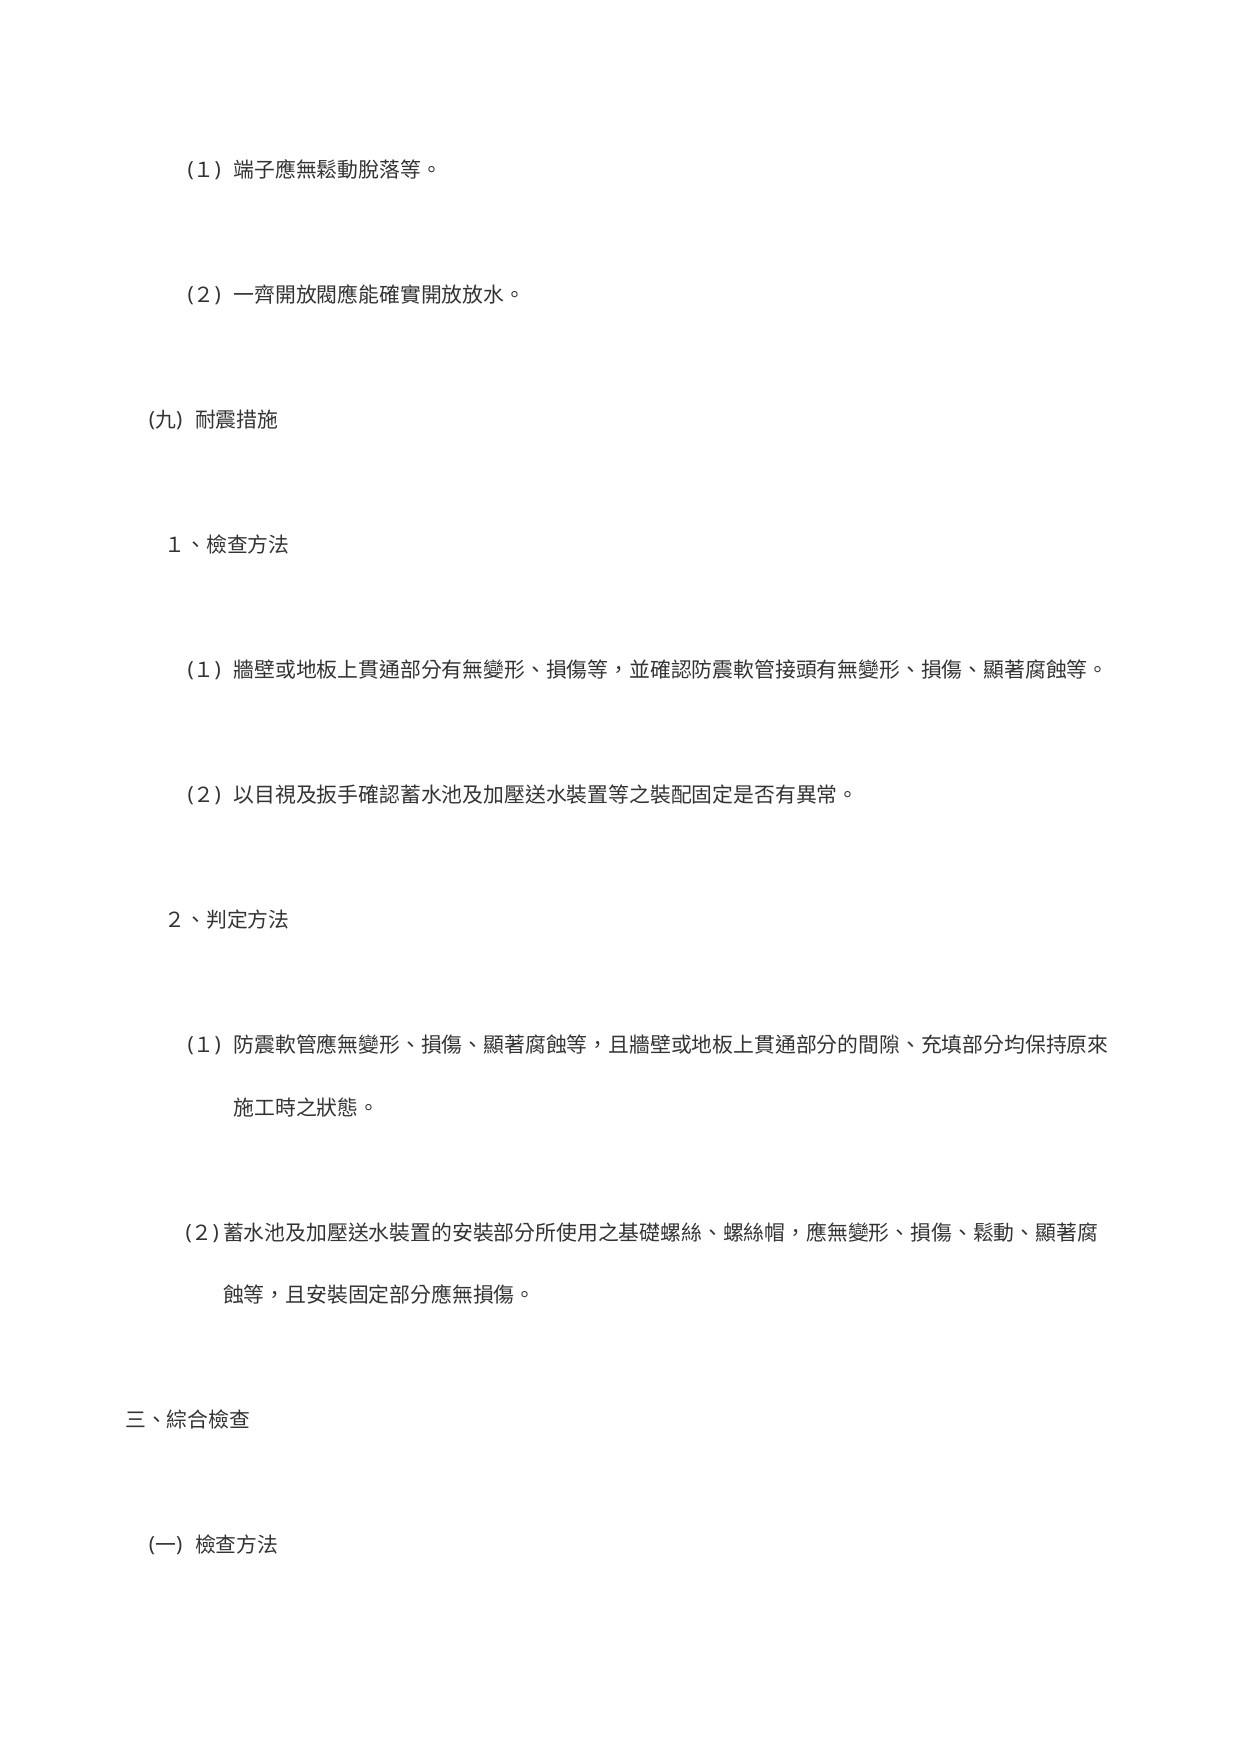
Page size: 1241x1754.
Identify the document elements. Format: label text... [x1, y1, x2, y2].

text (２) 蓄水池及加壓送水裝置的安裝部分所使用之基礎螺絲、螺絲帽，應無變形、損傷、鬆動、顯著腐蝕等，且安裝固定部分應無損傷。 [185, 1189, 1115, 1314]
text (１) 牆壁或地板上貫通部分有無變形、損傷等，並確認防震軟管接頭有無變形、損傷、顯著腐蝕等。 [187, 627, 1115, 689]
text (１) 防震軟管應無變形、損傷、顯著腐蝕等，且牆壁或地板上貫通部分的間隙、充填部分均保持原來施工時之狀態。 [187, 1002, 1115, 1127]
text (２) 以目視及扳手確認蓄水池及加壓送水裝置等之裝配固定是否有異常。 [187, 752, 1115, 814]
text (一) 檢查方法 [149, 1502, 1115, 1564]
text (２) 一齊開放閥應能確實開放放水。 [187, 252, 1115, 314]
text 三、綜合檢查 [125, 1377, 1115, 1439]
text １、檢查方法 [164, 502, 1115, 564]
text (九) 耐震措施 [149, 377, 1115, 439]
text ２、判定方法 [164, 877, 1115, 939]
text (１) 端子應無鬆動脫落等。 [187, 127, 1115, 189]
